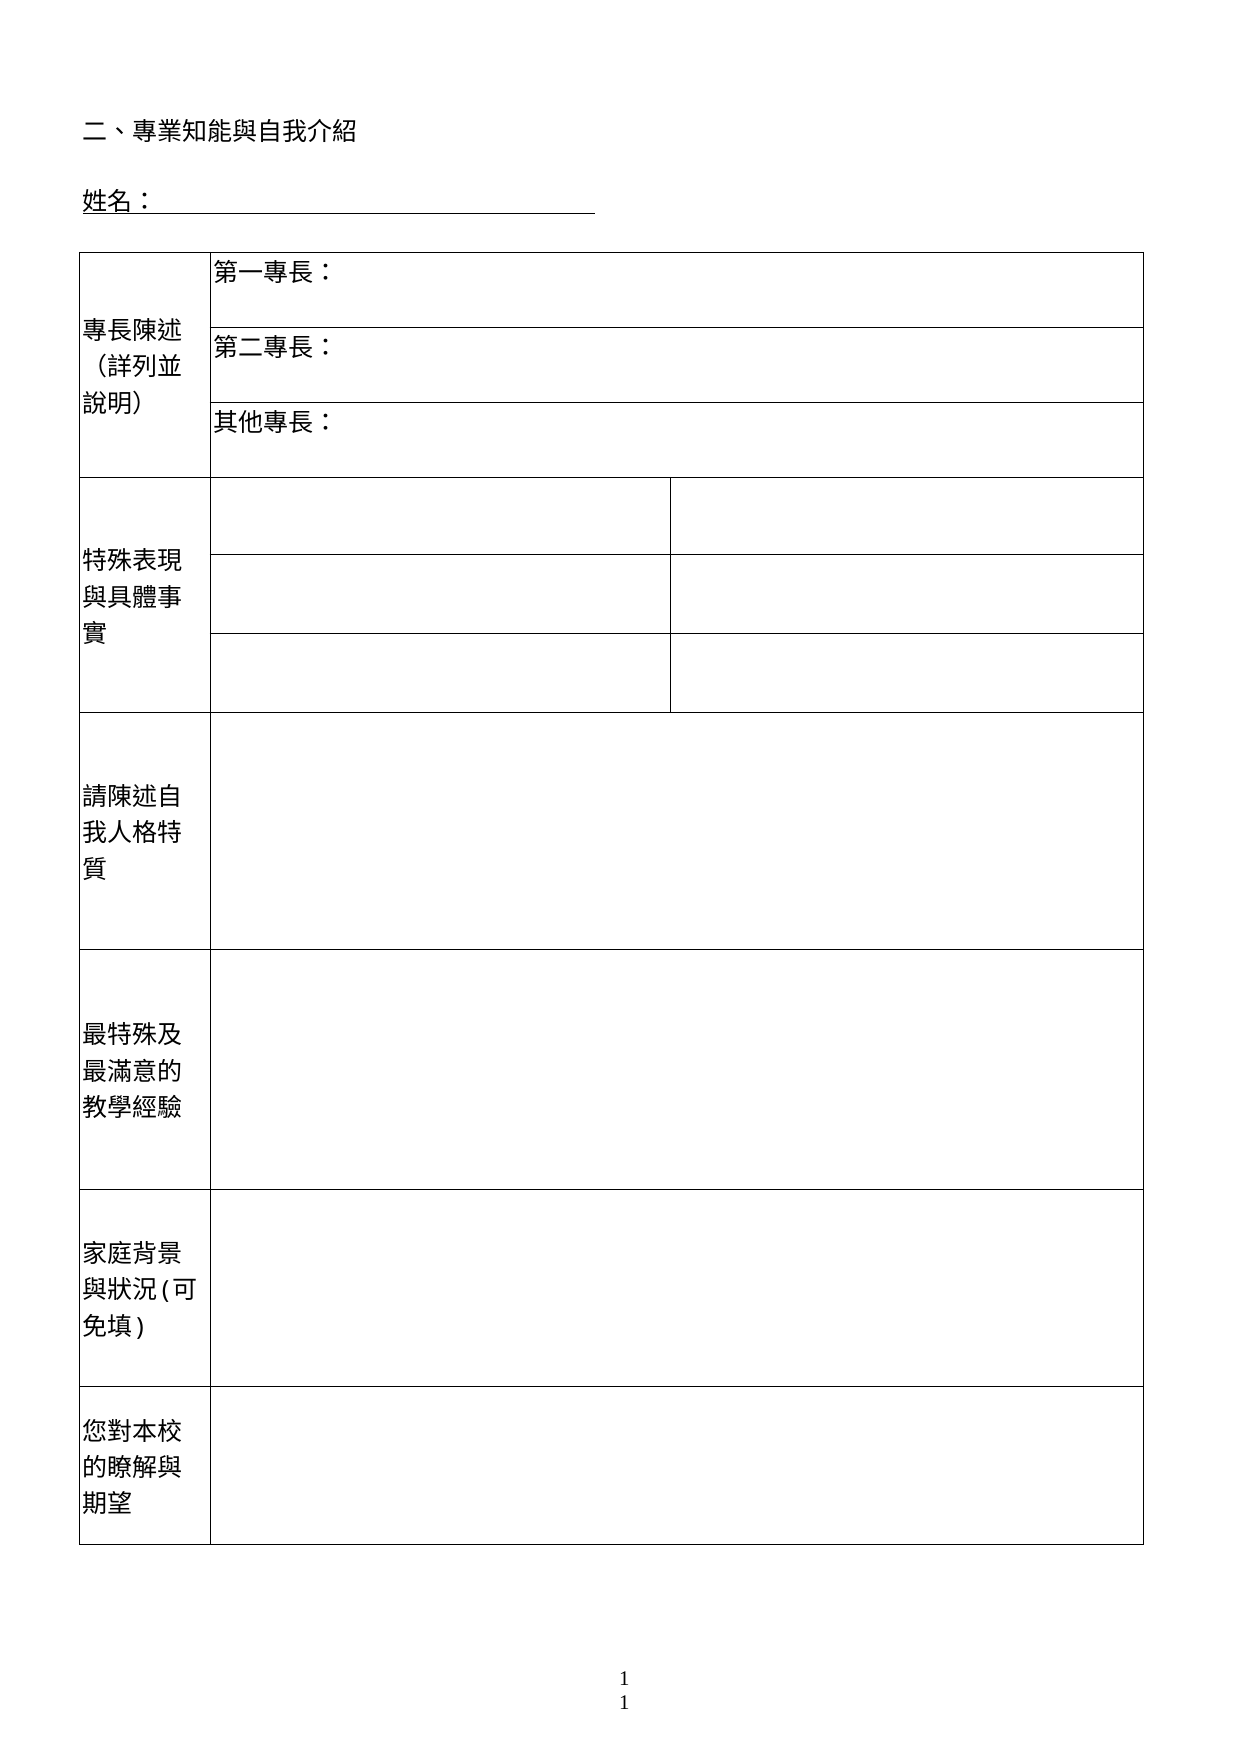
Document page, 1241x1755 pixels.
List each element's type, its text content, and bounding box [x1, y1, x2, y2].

table_cell [211, 950, 1143, 1189]
table_cell 專長陳述（詳列並 說明） [80, 253, 210, 477]
table_cell [211, 478, 670, 554]
table_cell [211, 555, 670, 633]
table_cell [211, 713, 1143, 949]
table_cell 請陳述自我人格特質 [80, 713, 210, 949]
table_cell [671, 555, 1143, 633]
table_cell [671, 478, 1143, 554]
table_header 二、專業知能與自我介紹 姓名： [80, 111, 1143, 252]
table_cell 特殊表現與具體事實 [80, 478, 210, 712]
table_cell 第二專長： [211, 328, 1143, 402]
table_cell 其他專長： [211, 403, 1143, 477]
table_cell [671, 634, 1143, 712]
table_cell 第一專長： [211, 253, 1143, 327]
table_cell 您對本校的瞭解與期望 [80, 1387, 210, 1543]
table_cell [211, 1387, 1143, 1543]
table_cell [211, 634, 670, 712]
table_cell [211, 1190, 1143, 1386]
table_cell 家庭背景與狀況(可免填) [80, 1190, 210, 1386]
table_cell 最特殊及最滿意的教學經驗 [80, 950, 210, 1189]
